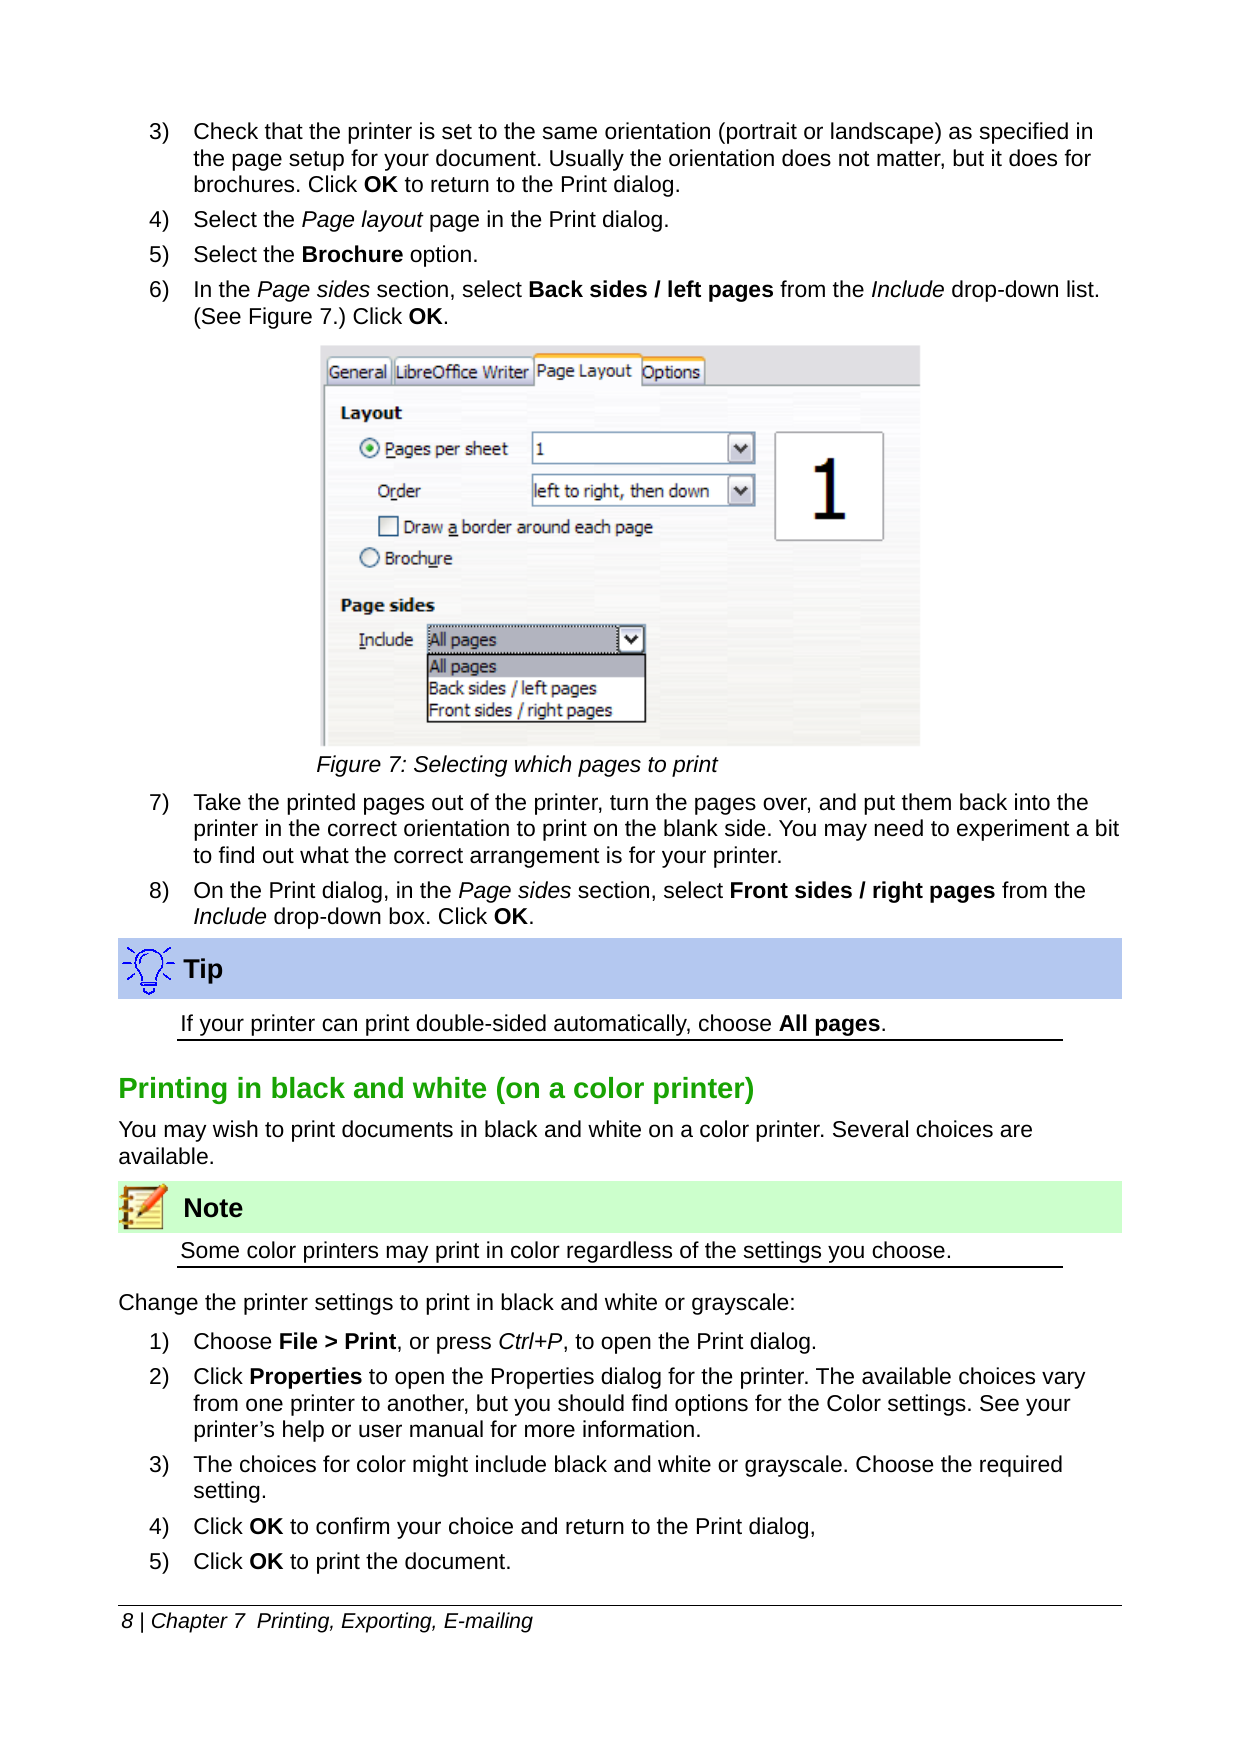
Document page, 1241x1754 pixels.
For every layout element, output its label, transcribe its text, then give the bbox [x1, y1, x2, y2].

text Some color printers may print in color regardless of the settings you choose. [177, 1233, 1063, 1266]
list In the Page sides section, select Back sides / left pages from the Include drop-down list. (See Figure 7.) Click OK. [169, 276, 1122, 329]
list Click OK to confirm your choice and return to the Print dialog, [169, 1513, 1122, 1539]
list Take the printed pages out of the printer, turn the pages over, and put them back into the printer in the correct orientation to print on the blank side. You may need to experiment a bit to find out what the correct arrangement is for your printer. [169, 789, 1122, 868]
subtitle Printing in black and white (on a color printer) [118, 1071, 1122, 1104]
list Select the Brochure option. [169, 241, 1122, 268]
picture [119, 939, 179, 999]
text If your printer can print double-sided automatically, choose All pages. [177, 1007, 1063, 1039]
text You may wish to print documents in black and white on a color printer. Several choices are available. [118, 1116, 1122, 1169]
text Figure 7: Selecting which pages to print [316, 751, 924, 777]
list Choose File > Print, or press Ctrl+P, to open the Print dialog. [169, 1328, 1122, 1354]
list Change the printer settings to print in black and white or grayscale: [118, 1289, 1122, 1315]
list Check that the printer is set to the same orientation (portrait or landscape) as specified in the page setup for your document. Usually the orientation does not matter, but it does for brochures. Click OK to return to the Print dialog. [169, 118, 1122, 197]
list The choices for color might include black and white or grayscale. Choose the required setting. [169, 1451, 1122, 1504]
list On the Print dialog, in the Page sides section, select Front sides / right pages from the Include drop-down box. Click OK. [169, 877, 1122, 929]
list Click OK to print the document. [169, 1548, 1122, 1574]
list Click Properties to open the Properties dialog for the printer. The available choices vary from one printer to another, but you should find options for the Color settings. See your printer’s help or user manual for more information. [169, 1363, 1122, 1442]
list Select the Page layout page in the Print dialog. [169, 206, 1122, 232]
picture [119, 1182, 170, 1233]
subtitle Note [118, 1181, 1122, 1233]
subtitle Tip [118, 938, 1122, 999]
picture [316, 341, 924, 751]
